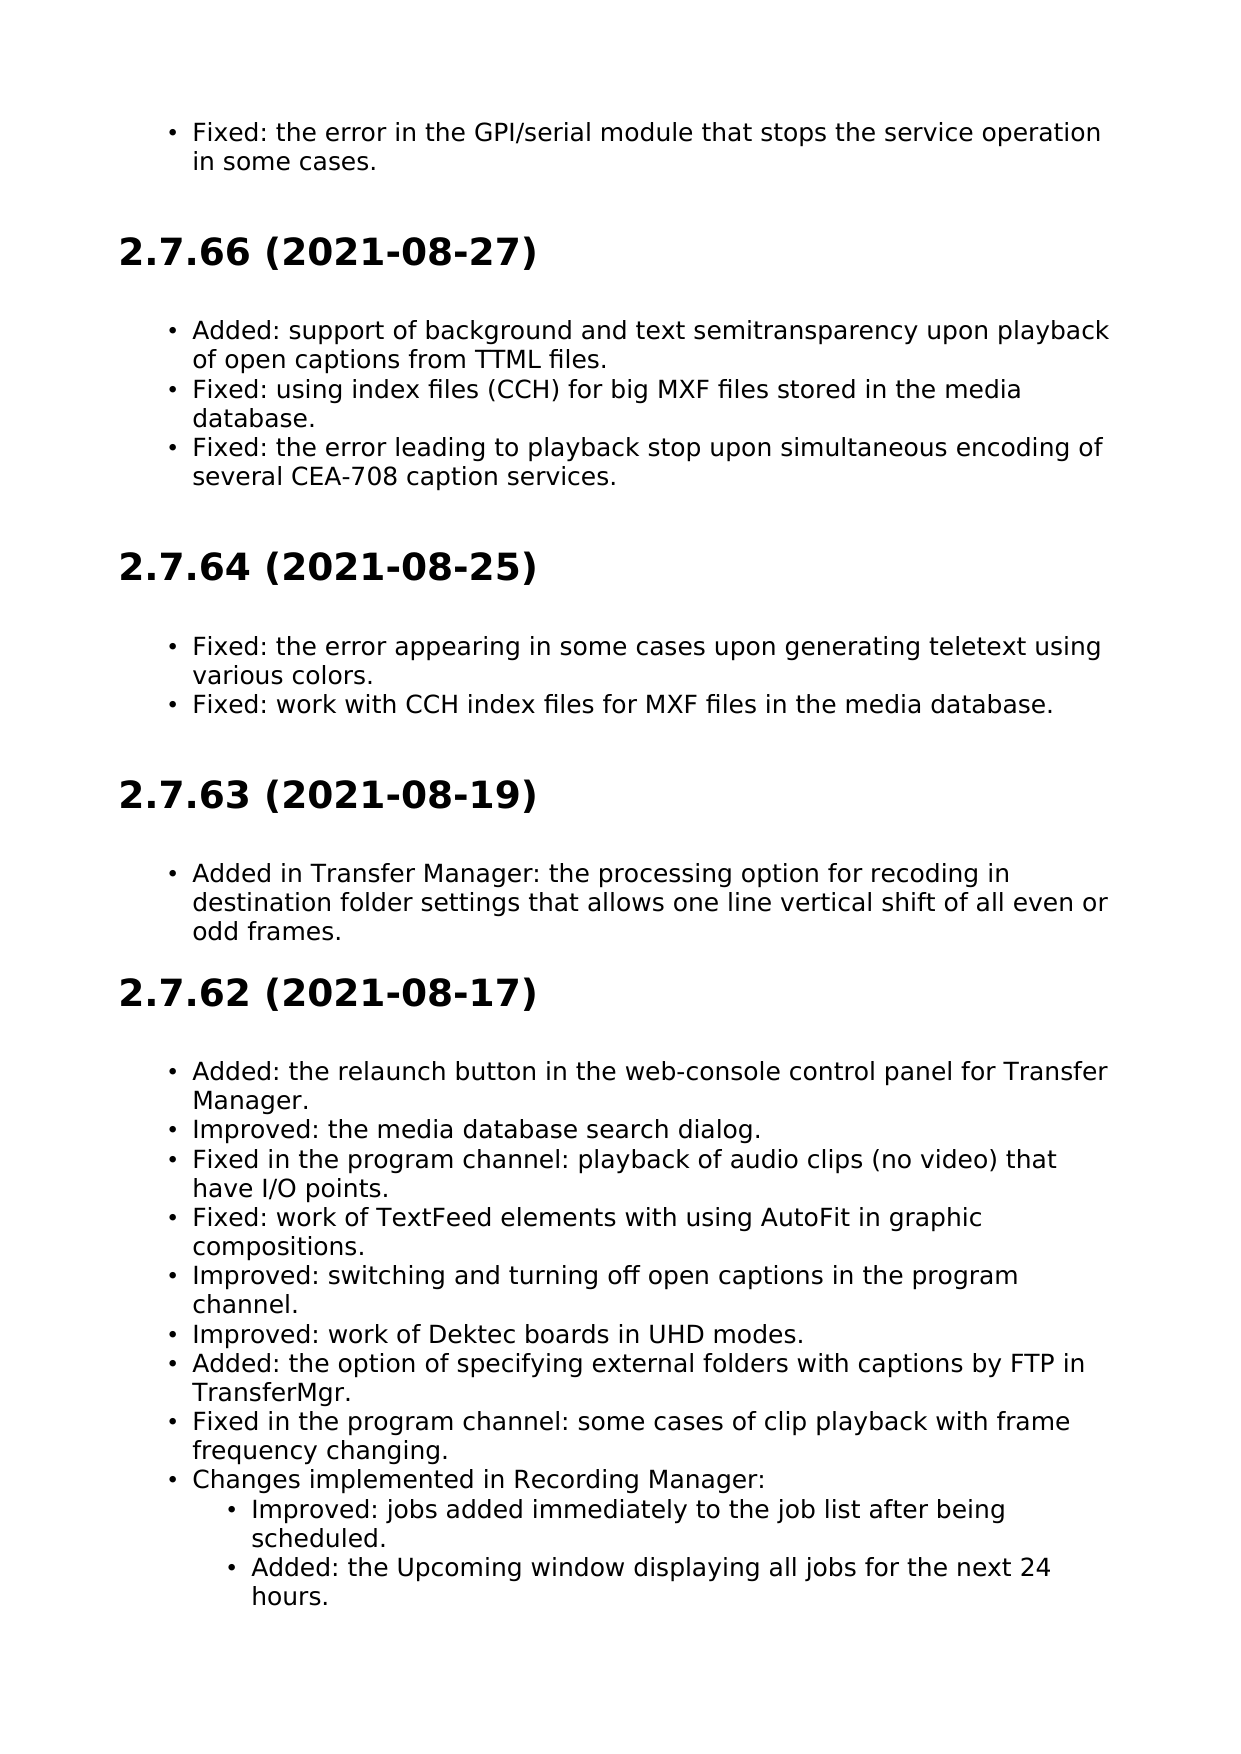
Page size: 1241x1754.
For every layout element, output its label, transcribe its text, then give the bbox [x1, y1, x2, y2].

list Fixed in the program channel: some cases of clip playback with frame frequency changing. [177, 1407, 1122, 1466]
subtitle 2.7.64 (2021-08-25) [118, 546, 1122, 590]
subtitle 2.7.63 (2021-08-19) [118, 774, 1122, 817]
subtitle 2.7.62 (2021-08-17) [118, 972, 1122, 1015]
list Fixed: work with CCH index files for MXF files in the media database. [177, 690, 1122, 719]
list Added: the option of specifying external folders with captions by FTP in TransferMgr. [177, 1349, 1122, 1407]
list Added in Transfer Manager: the processing option for recoding in destination folder settings that allows one line vertical shift of all even or odd frames. [177, 859, 1122, 947]
list Added: support of background and text semitransparency upon playback of open captions from TTML files. [177, 317, 1122, 375]
subtitle 2.7.66 (2021-08-27) [118, 231, 1122, 274]
list Added: the relaunch button in the web-console control panel for Transfer Manager. [177, 1057, 1122, 1116]
list Fixed in the program channel: playback of audio clips (no video) that have I/O points. [177, 1145, 1122, 1203]
list Fixed: the error leading to playback stop upon simultaneous encoding of several CEA-708 caption services. [177, 433, 1122, 492]
list Improved: switching and turning off open captions in the program channel. [177, 1262, 1122, 1320]
list Improved: the media database search dialog. [177, 1116, 1122, 1145]
list Fixed: the error appearing in some cases upon generating teletext using various colors. [177, 632, 1122, 690]
list Improved: work of Dektec boards in UHD modes. [177, 1320, 1122, 1349]
list Fixed: using index files (CCH) for big MXF files stored in the media database. [177, 375, 1122, 433]
list Fixed: the error in the GPI/serial module that stops the service operation in some cases. [177, 118, 1122, 176]
list Changes implemented in Recording Manager: [177, 1466, 1122, 1495]
list Improved: jobs added immediately to the job list after being scheduled. [236, 1495, 1122, 1553]
list Fixed: work of TextFeed elements with using AutoFit in graphic compositions. [177, 1203, 1122, 1262]
list Added: the Upcoming window displaying all jobs for the next 24 hours. [236, 1553, 1122, 1612]
